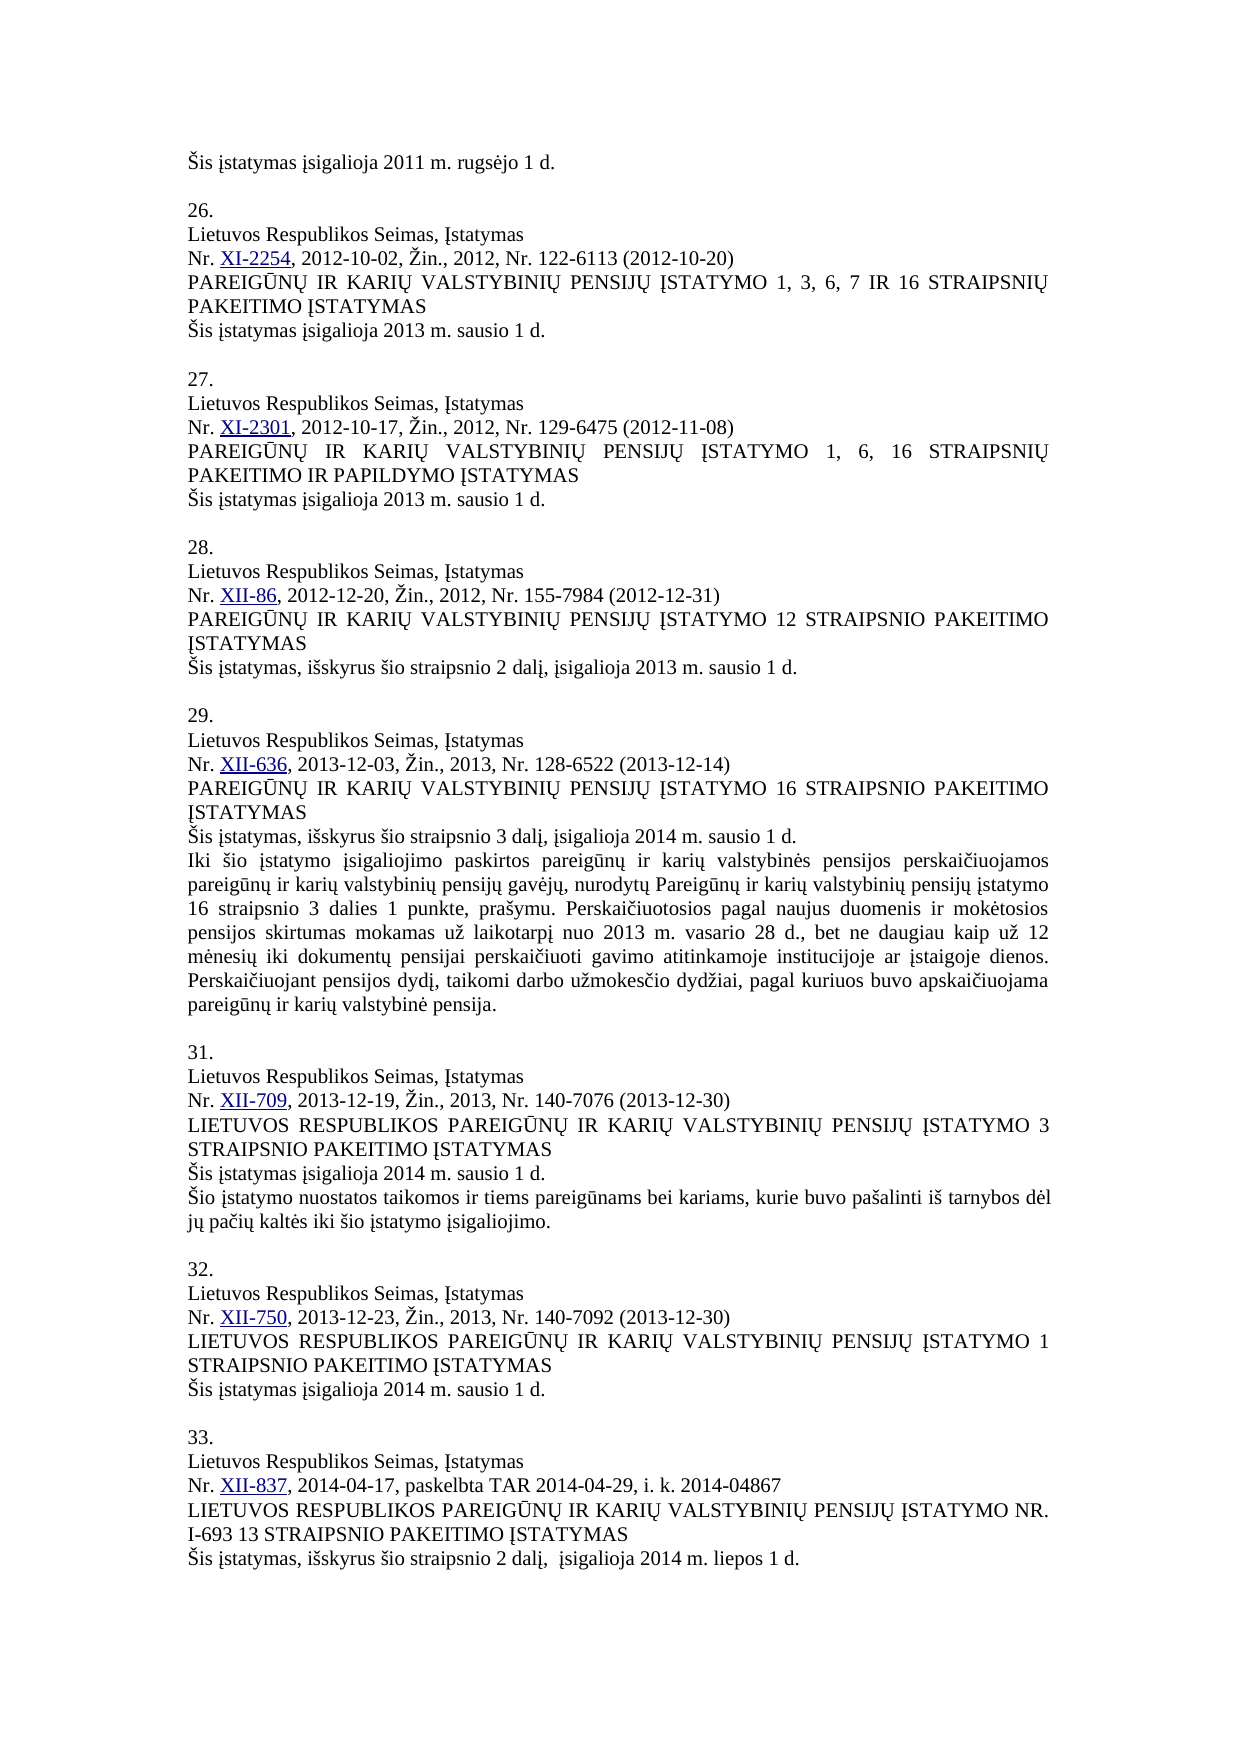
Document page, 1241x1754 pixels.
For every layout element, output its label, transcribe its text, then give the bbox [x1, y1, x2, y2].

text Nr. XI-2301, 2012-10-17, Žin., 2012, Nr. 129-6475 (2012-11-08) [187, 415, 1050, 439]
text 31. [187, 1040, 1050, 1064]
text Šis įstatymas įsigalioja 2013 m. sausio 1 d. [187, 487, 1053, 511]
text 32. [187, 1257, 1050, 1281]
text Šis įstatymas, išskyrus šio straipsnio 3 dalį, įsigalioja 2014 m. sausio 1 d. [187, 824, 1053, 848]
text 26. [187, 198, 1050, 222]
text Šis įstatymas, išskyrus šio straipsnio 2 dalį, įsigalioja 2013 m. sausio 1 d. [187, 655, 1050, 679]
text 28. [187, 535, 1050, 559]
text LIETUVOS RESPUBLIKOS PAREIGŪNŲ IR KARIŲ VALSTYBINIŲ PENSIJŲ ĮSTATYMO 1 STRAIPSNIO PAKEITIMO ĮSTATYMAS [187, 1329, 1050, 1377]
text PAREIGŪNŲ IR KARIŲ VALSTYBINIŲ PENSIJŲ ĮSTATYMO 1, 3, 6, 7 IR 16 STRAIPSNIŲ PAKEITIMO ĮSTATYMAS [187, 270, 1050, 318]
text 29. [187, 703, 1050, 727]
text Lietuvos Respublikos Seimas, Įstatymas [187, 1281, 1050, 1305]
text Nr. XI-2254, 2012-10-02, Žin., 2012, Nr. 122-6113 (2012-10-20) [187, 246, 1050, 270]
text Nr. XII-837, 2014-04-17, paskelbta TAR 2014-04-29, i. k. 2014-04867 [187, 1473, 1050, 1497]
text Lietuvos Respublikos Seimas, Įstatymas [187, 727, 1050, 752]
text Šis įstatymas įsigalioja 2014 m. sausio 1 d. [187, 1161, 1053, 1185]
text Lietuvos Respublikos Seimas, Įstatymas [187, 222, 1050, 246]
text Šis įstatymas įsigalioja 2013 m. sausio 1 d. [187, 318, 1053, 342]
text Šis įstatymas įsigalioja 2011 m. rugsėjo 1 d. [187, 150, 1053, 174]
text Lietuvos Respublikos Seimas, Įstatymas [187, 391, 1050, 415]
text Lietuvos Respublikos Seimas, Įstatymas [187, 1449, 1050, 1473]
text PAREIGŪNŲ IR KARIŲ VALSTYBINIŲ PENSIJŲ ĮSTATYMO 16 STRAIPSNIO PAKEITIMO ĮSTATYMAS [187, 776, 1050, 824]
text PAREIGŪNŲ IR KARIŲ VALSTYBINIŲ PENSIJŲ ĮSTATYMO 12 STRAIPSNIO PAKEITIMO ĮSTATYMAS [187, 607, 1050, 655]
text Šio įstatymo nuostatos taikomos ir tiems pareigūnams bei kariams, kurie buvo pašalinti iš tarnybos dėl jų pačių kaltės iki šio įstatymo įsigaliojimo. [187, 1185, 1053, 1233]
text Nr. XII-636, 2013-12-03, Žin., 2013, Nr. 128-6522 (2013-12-14) [187, 752, 1050, 776]
text 33. [187, 1425, 1050, 1449]
text 27. [187, 367, 1050, 391]
text Lietuvos Respublikos Seimas, Įstatymas [187, 559, 1050, 583]
text LIETUVOS RESPUBLIKOS PAREIGŪNŲ IR KARIŲ VALSTYBINIŲ PENSIJŲ ĮSTATYMO 3 STRAIPSNIO PAKEITIMO ĮSTATYMAS [187, 1112, 1050, 1161]
text Lietuvos Respublikos Seimas, Įstatymas [187, 1064, 1050, 1088]
text Nr. XII-709, 2013-12-19, Žin., 2013, Nr. 140-7076 (2013-12-30) [187, 1088, 1050, 1112]
text PAREIGŪNŲ IR KARIŲ VALSTYBINIŲ PENSIJŲ ĮSTATYMO 1, 6, 16 STRAIPSNIŲ PAKEITIMO IR PAPILDYMO ĮSTATYMAS [187, 439, 1050, 487]
text LIETUVOS RESPUBLIKOS PAREIGŪNŲ IR KARIŲ VALSTYBINIŲ PENSIJŲ ĮSTATYMO NR. I-693 13 STRAIPSNIO PAKEITIMO ĮSTATYMAS [187, 1497, 1050, 1546]
text Šis įstatymas įsigalioja 2014 m. sausio 1 d. [187, 1377, 1053, 1401]
text Iki šio įstatymo įsigaliojimo paskirtos pareigūnų ir karių valstybinės pensijos perskaičiuojamos pareigūnų ir karių valstybinių pensijų gavėjų, nurodytų Pareigūnų ir karių valstybinių pensijų įstatymo 16 straipsnio 3 dalies 1 punkte, prašymu. Perskaičiuotosios pagal naujus duomenis ir mokėtosios pensijos skirtumas mokamas už laikotarpį nuo 2013 m. vasario 28 d., bet ne daugiau kaip už 12 mėnesių iki dokumentų pensijai perskaičiuoti gavimo atitinkamoje institucijoje ar įstaigoje dienos. Perskaičiuojant pensijos dydį, taikomi darbo užmokesčio dydžiai, pagal kuriuos buvo apskaičiuojama pareigūnų ir karių valstybinė pensija. [187, 848, 1050, 1016]
text Nr. XII-750, 2013-12-23, Žin., 2013, Nr. 140-7092 (2013-12-30) [187, 1305, 1050, 1329]
text Nr. XII-86, 2012-12-20, Žin., 2012, Nr. 155-7984 (2012-12-31) [187, 583, 1050, 607]
text Šis įstatymas, išskyrus šio straipsnio 2 dalį, įsigalioja 2014 m. liepos 1 d. [187, 1546, 1050, 1570]
